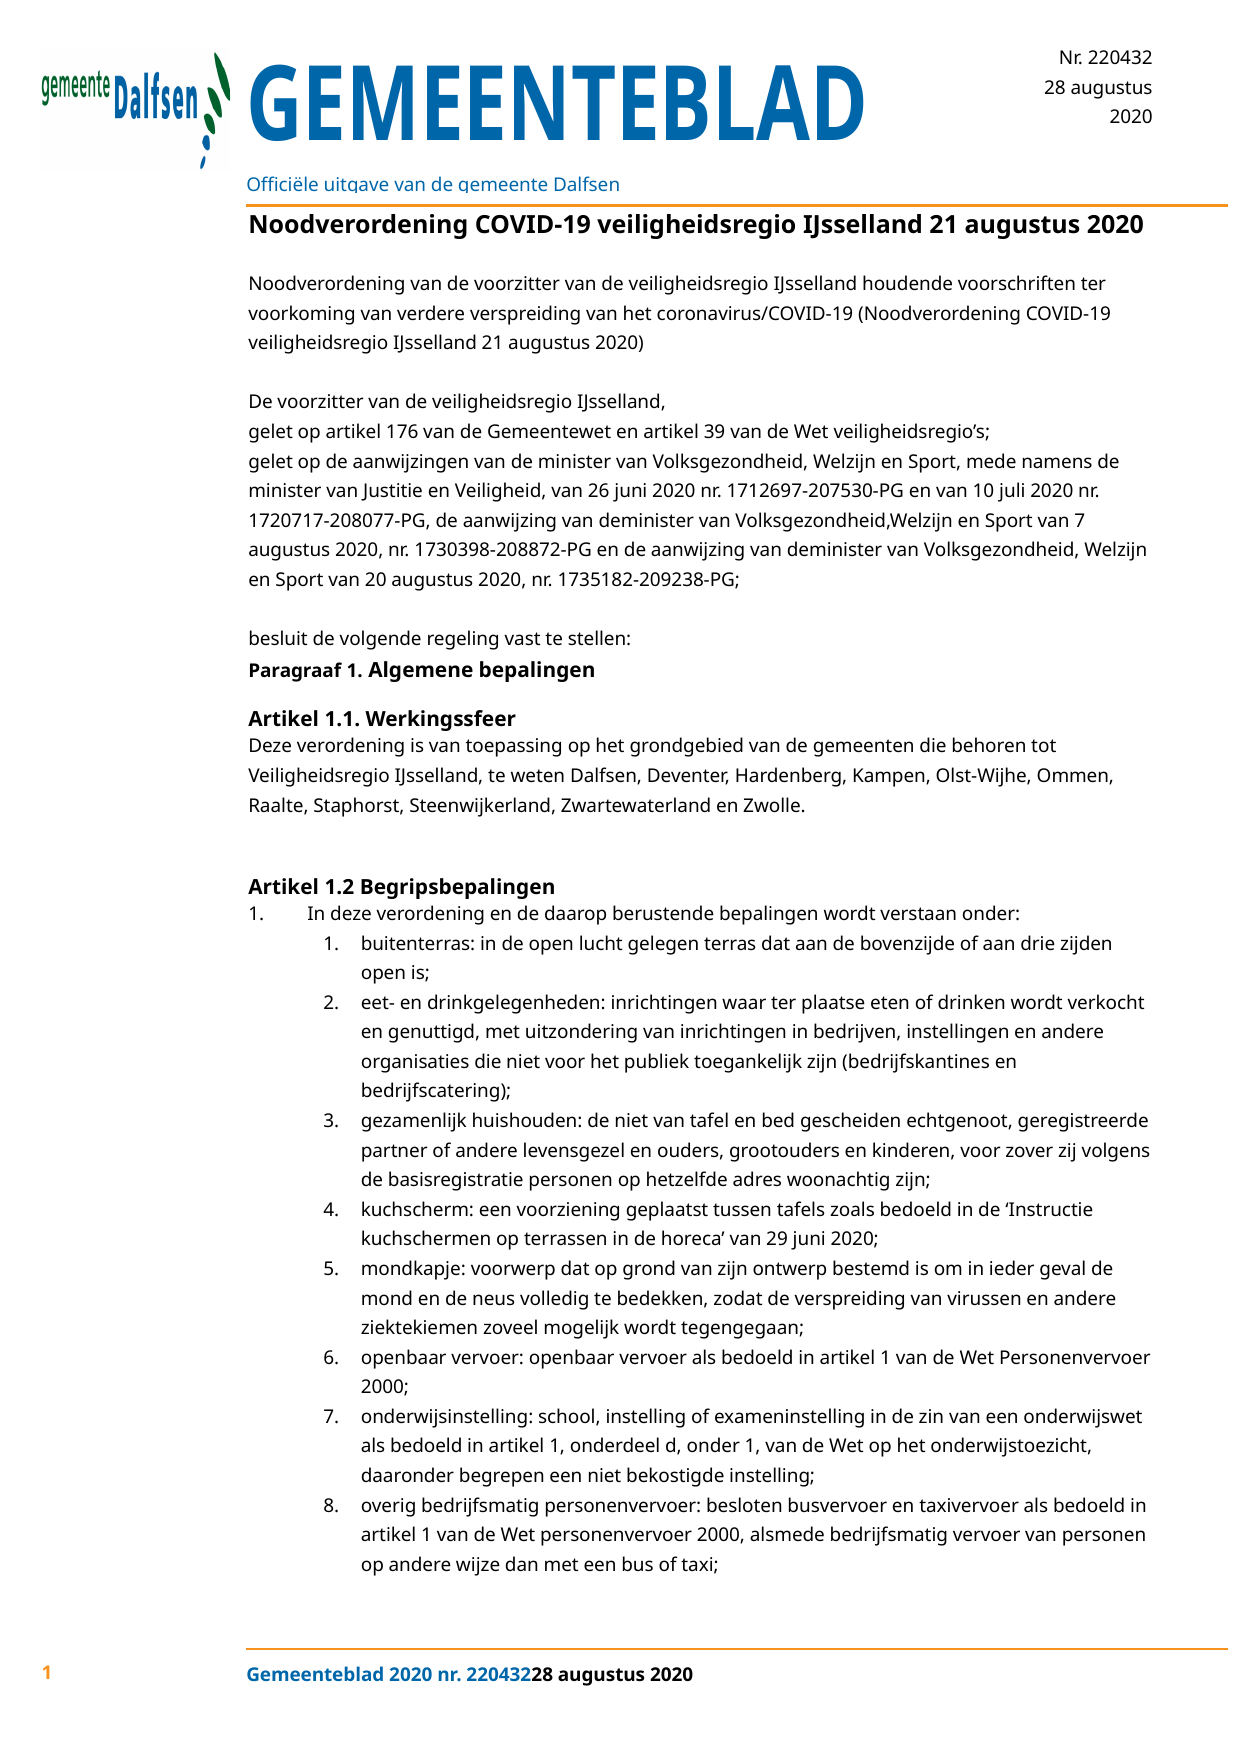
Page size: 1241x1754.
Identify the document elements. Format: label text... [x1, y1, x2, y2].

text besluit de volgende regeling vast te stellen: [248, 625, 1152, 651]
text Noodverordening COVID-19 veiligheidsregio IJsselland 21 augustus 2020 [248, 207, 1152, 241]
list buitenterras: in de open lucht gelegen terras dat aan de bovenzijde of aan drie zijden open is; [323, 930, 1152, 985]
list gezamenlijk huishouden: de niet van tafel en bed gescheiden echtgenoot, geregistreerde partner of andere levensgezel en ouders, grootouders en kinderen, voor zover zij volgens de basisregistratie personen op hetzelfde adres woonachtig zijn; [323, 1107, 1152, 1192]
text Artikel 1.1. Werkingssfeer [248, 704, 1152, 733]
list kuchscherm: een voorziening geplaatst tussen tafels zoals bedoeld in de ‘Instructie kuchschermen op terrassen in de horeca’ van 29 juni 2020; [323, 1196, 1152, 1251]
text gelet op de aanwijzingen van de minister van Volksgezondheid, Welzijn en Sport, mede namens de minister van Justitie en Veiligheid, van 26 juni 2020 nr. 1712697-207530-PG en van 10 juli 2020 nr. 1720717-208077-PG, de aanwijzing van deminister van Volksgezondheid,Welzijn en Sport van 7 augustus 2020, nr. 1730398-208872-PG en de aanwijzing van deminister van Volksgezondheid, Welzijn en Sport van 20 augustus 2020, nr. 1735182-209238-PG; [248, 448, 1152, 592]
picture [41, 47, 231, 172]
text Deze verordening is van toepassing op het grondgebied van de gemeenten die behoren tot Veiligheidsregio IJsselland, te weten Dalfsen, Deventer, Hardenberg, Kampen, Olst-Wijhe, Ommen, Raalte, Staphorst, Steenwijkerland, Zwartewaterland en Zwolle. [248, 733, 1152, 817]
list In deze verordening en de daarop berustende bepalingen wordt verstaan onder: [248, 900, 1152, 926]
text gelet op artikel 176 van de Gemeentewet en artikel 39 van de Wet veiligheidsregio’s; [248, 418, 1152, 444]
list onderwijsinstelling: school, instelling of exameninstelling in de zin van een onderwijswet als bedoeld in artikel 1, onderdeel d, onder 1, van de Wet op het onderwijstoezicht, daaronder begrepen een niet bekostigde instelling; [323, 1403, 1152, 1488]
list eet- en drinkgelegenheden: inrichtingen waar ter plaatse eten of drinken wordt verkocht en genuttigd, met uitzondering van inrichtingen in bedrijven, instellingen en andere organisaties die niet voor het publiek toegankelijk zijn (bedrijfskantines en bedrijfscatering); [323, 989, 1152, 1103]
text De voorzitter van de veiligheidsregio IJsselland, [248, 389, 1152, 414]
text Artikel 1.2 Begripsbepalingen [248, 872, 1152, 900]
list mondkapje: voorwerp dat op grond van zijn ontwerp bestemd is om in ieder geval de mond en de neus volledig te bedekken, zodat de verspreiding van virussen en andere ziektekiemen zoveel mogelijk wordt tegengegaan; [323, 1255, 1152, 1340]
text Noodverordening van de voorzitter van de veiligheidsregio IJsselland houdende voorschriften ter voorkoming van verdere verspreiding van het coronavirus/COVID-19 (Noodverordening COVID-19 veiligheidsregio IJsselland 21 augustus 2020) [248, 270, 1152, 355]
list overig bedrijfsmatig personenvervoer: besloten busvervoer en taxivervoer als bedoeld in artikel 1 van de Wet personenvervoer 2000, alsmede bedrijfsmatig vervoer van personen op andere wijze dan met een bus of taxi; [323, 1492, 1152, 1577]
list openbaar vervoer: openbaar vervoer als bedoeld in artikel 1 van de Wet Personenvervoer 2000; [323, 1344, 1152, 1399]
text Paragraaf 1. Algemene bepalingen [248, 655, 1152, 683]
